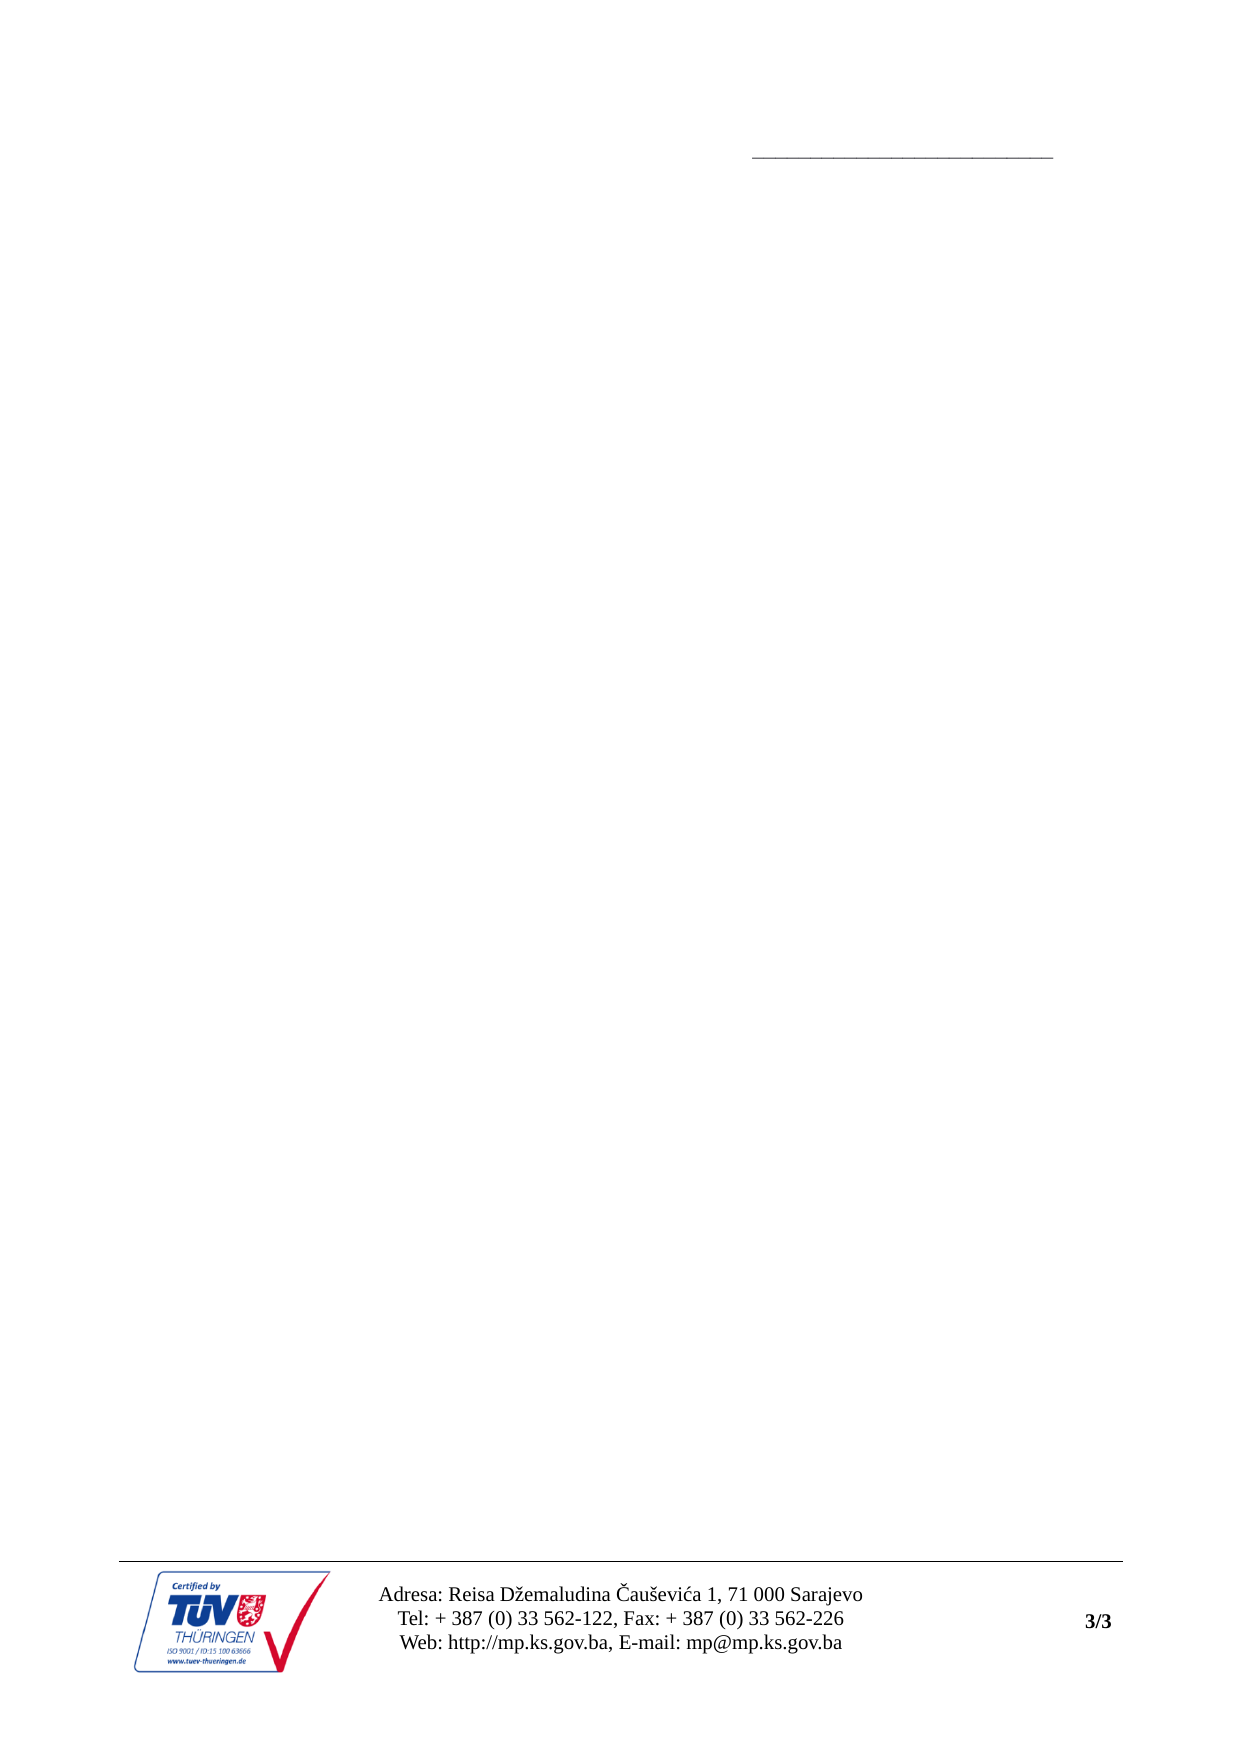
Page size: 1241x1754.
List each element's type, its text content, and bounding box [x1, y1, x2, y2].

picture [130, 1568, 334, 1675]
text __________________________ [118, 136, 1122, 160]
